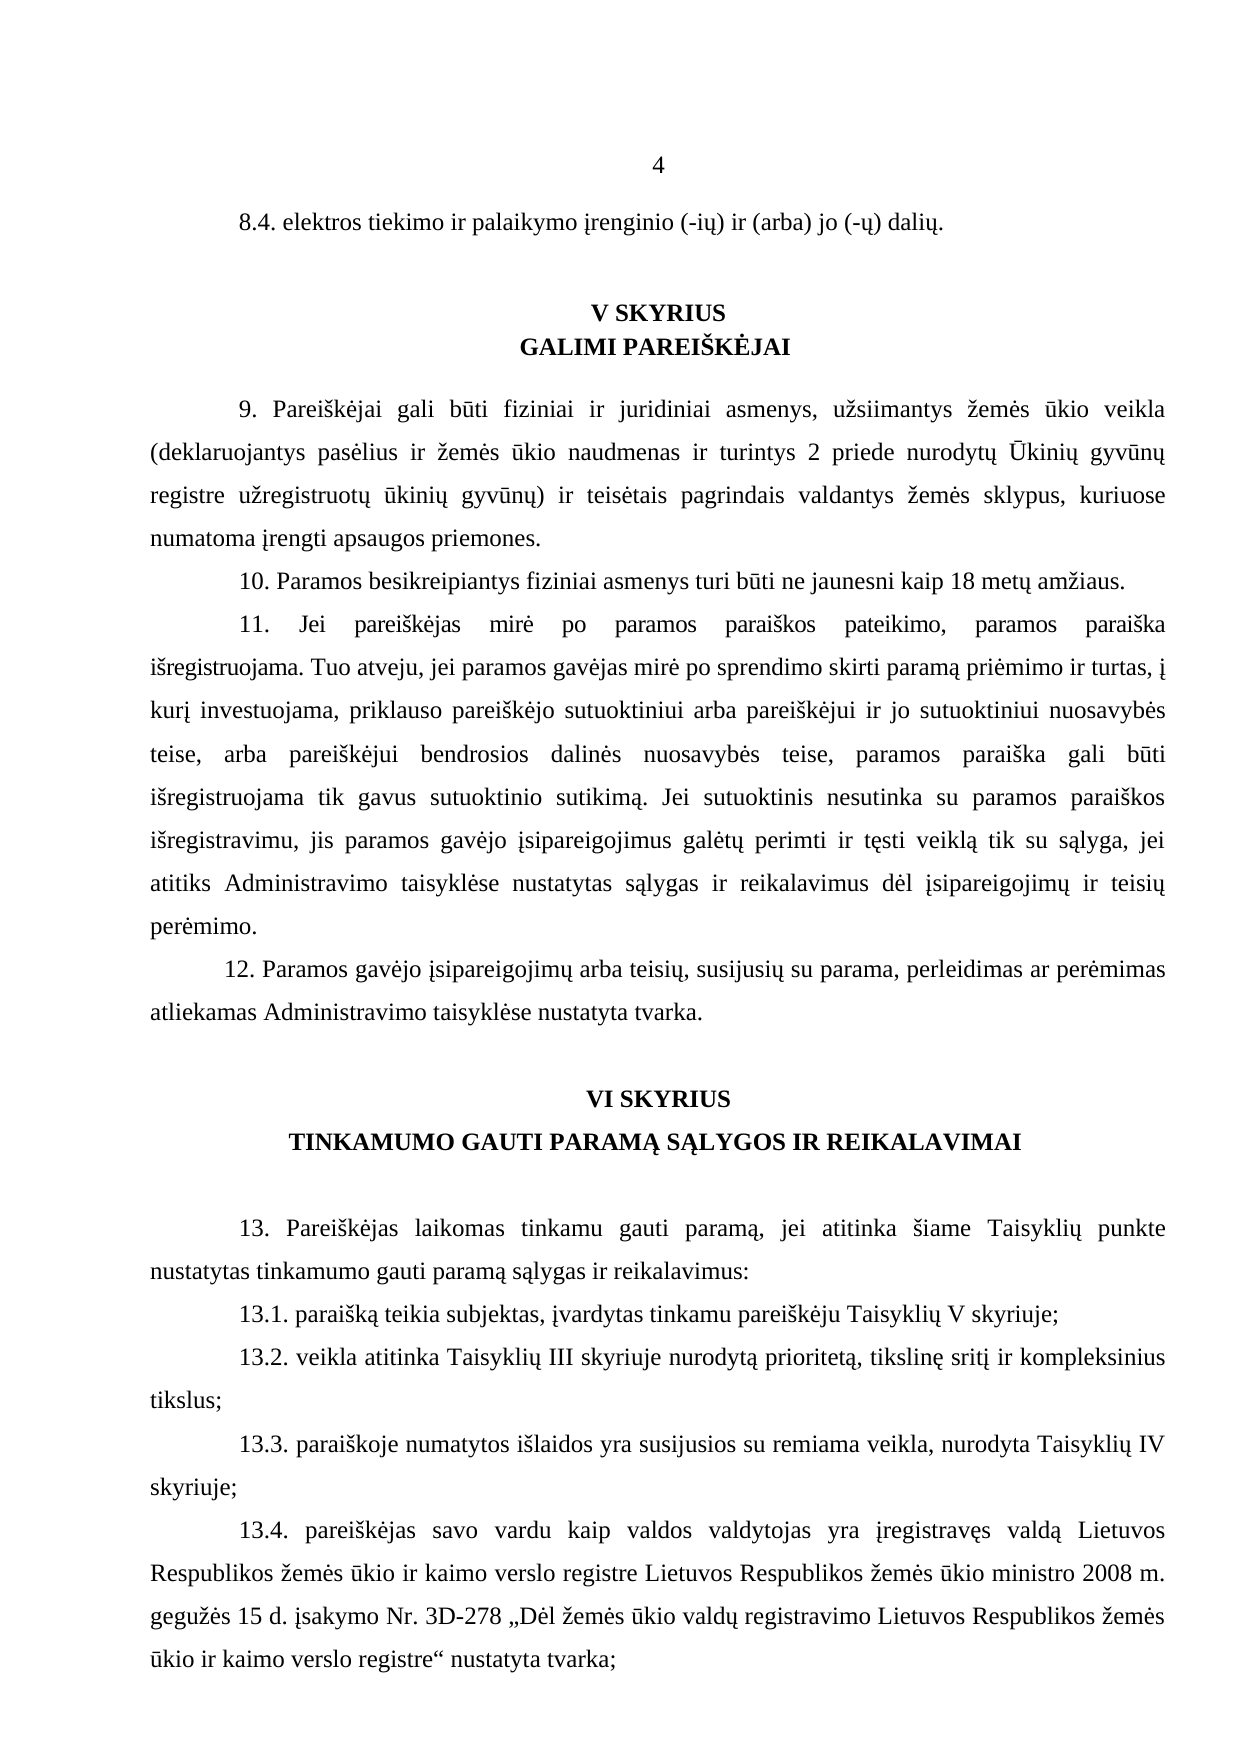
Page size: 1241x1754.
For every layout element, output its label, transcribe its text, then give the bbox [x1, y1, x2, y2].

text 13.4. pareiškėjas savo vardu kaip valdos valdytojas yra įregistravęs valdą Lietuvos Respublikos žemės ūkio ir kaimo verslo registre Lietuvos Respublikos žemės ūkio ministro 2008 m. gegužės 15 d. įsakymo Nr. 3D-278 „Dėl žemės ūkio valdų registravimo Lietuvos Respublikos žemės ūkio ir kaimo verslo registre“ nustatyta tvarka; [150, 1515, 1167, 1673]
text V SKYRIUS [150, 294, 1167, 327]
text 9. Pareiškėjai gali būti fiziniai ir juridiniai asmenys, užsiimantys žemės ūkio veikla (deklaruojantys pasėlius ir žemės ūkio naudmenas ir turintys 2 priede nurodytų Ūkinių gyvūnų registre užregistruotų ūkinių gyvūnų) ir teisėtais pagrindais valdantys žemės sklypus, kuriuose numatoma įrengti apsaugos priemones. [150, 394, 1167, 552]
text 12. Paramos gavėjo įsipareigojimų arba teisių, susijusių su parama, perleidimas ar perėmimas atliekamas Administravimo taisyklėse nustatyta tvarka. [150, 954, 1167, 1026]
text 13.1. paraišką teikia subjektas, įvardytas tinkamu pareiškėju Taisyklių V skyriuje; [150, 1299, 1167, 1328]
text GALIMI PAREIŠKĖJAI [150, 327, 1167, 360]
text 13. Pareiškėjas laikomas tinkamu gauti paramą, jei atitinka šiame Taisyklių punkte nustatytas tinkamumo gauti paramą sąlygas ir reikalavimus: [150, 1213, 1167, 1285]
text VI SKYRIUS [150, 1084, 1167, 1112]
text 10. Paramos besikreipiantys fiziniai asmenys turi būti ne jaunesni kaip 18 metų amžiaus. [150, 566, 1167, 595]
text 13.3. paraiškoje numatytos išlaidos yra susijusios su remiama veikla, nurodyta Taisyklių IV skyriuje; [150, 1429, 1167, 1501]
text 11. Jei pareiškėjas mirė po paramos paraiškos pateikimo, paramos paraiška išregistruojama. Tuo atveju, jei paramos gavėjas mirė po sprendimo skirti paramą priėmimo ir turtas, į kurį investuojama, priklauso pareiškėjo sutuoktiniui arba pareiškėjui ir jo sutuoktiniui nuosavybės teise, arba pareiškėjui bendrosios dalinės nuosavybės teise, paramos paraiška gali būti išregistruojama tik gavus sutuoktinio sutikimą. Jei sutuoktinis nesutinka su paramos paraiškos išregistravimu, jis paramos gavėjo įsipareigojimus galėtų perimti ir tęsti veiklą tik su sąlyga, jei atitiks Administravimo taisyklėse nustatytas sąlygas ir reikalavimus dėl įsipareigojimų ir teisių perėmimo. [150, 609, 1167, 940]
text 13.2. veikla atitinka Taisyklių III skyriuje nurodytą prioritetą, tikslinę sritį ir kompleksinius tikslus; [150, 1342, 1167, 1414]
text 8.4. elektros tiekimo ir palaikymo įrenginio (-ių) ir (arba) jo (-ų) dalių. [150, 207, 1167, 236]
text TINKAMUMO GAUTI PARAMĄ SĄLYGOS IR REIKALAVIMAI [150, 1127, 1167, 1156]
